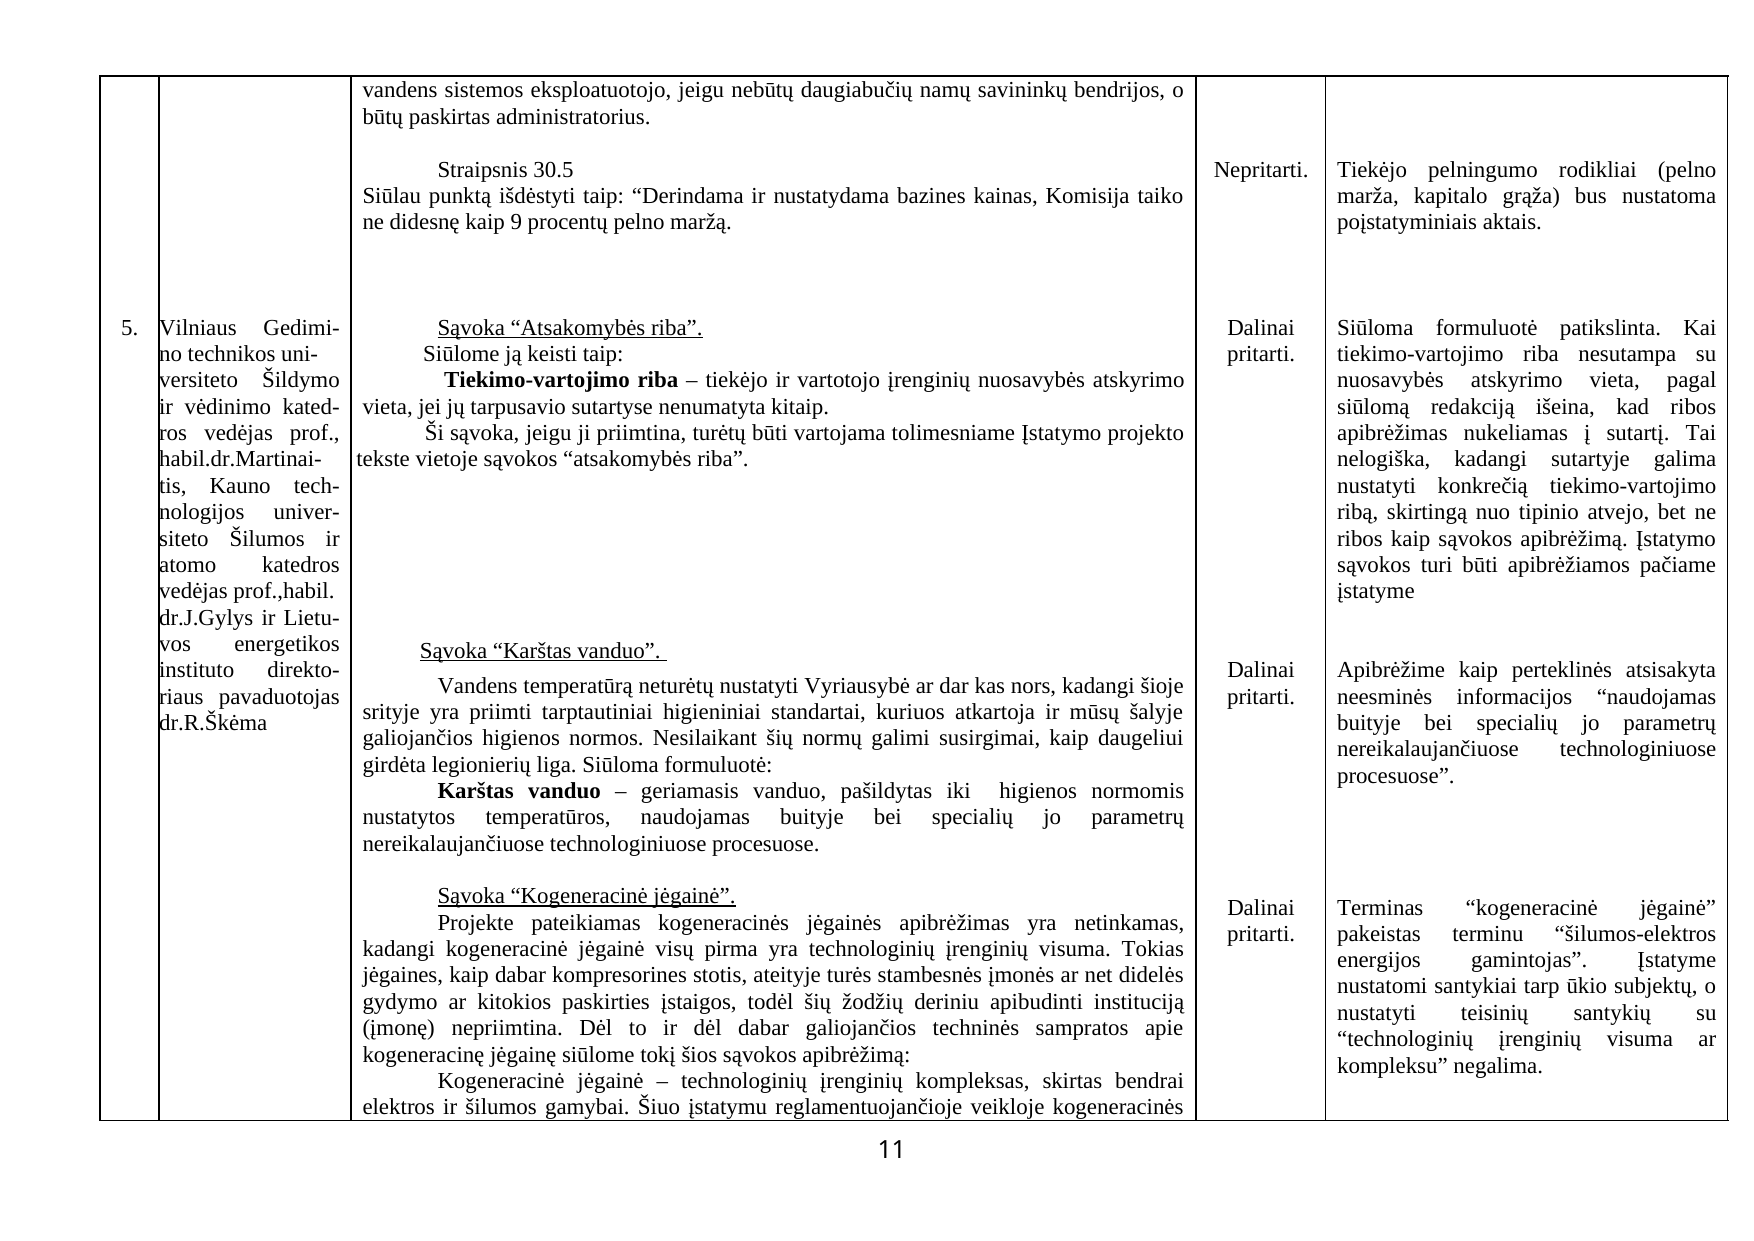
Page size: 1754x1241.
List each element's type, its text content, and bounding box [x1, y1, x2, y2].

table_cell Pritarti. Nepritarti. Dalinai pritarti. Iš esmės pritarti. Nepritarti. Nepritarti. Iš esmės pritarti. Nepritarti. Nepritarti. Nepritarti. Nepritarti. Pritarti. Nepritarti. Dalinai pritarti. Nepritarti. Nepritarti. Nepritarti. Pritarti. Pritarti. Nepritarti. Dalinai pritarti. Dalinai pritarti. Dalinai pritarti. Nepritarti. Nepritarti. Nepritarti. Pritarti. Nepritarti. Nepritarti. Nepritarti. Nepritarti. Nepritarti. Iš esmės pritarti. Pritarti. Nepritarti. Iš esmės pritarti. Pasiūlymas nekonkre-tus. Pasiūlymas nekonkre-tus. Nepritarti. Pasiūlymas nekonkre-tus. Nepritarti. Nepritarti. Nepritarti. Nepritarti. Nepritarti. Nepritarti. Nepritarti (V.Greičiū-nas); Pritarti (J.Razma). Nepritarti. Nepritarti. Nepritarti. Nepritarti. Nepritarti. Nepritarti. Pritarti. Nepritarti. Pritarti. Nepritarti. Nepritarti. Nepritarti. Nepritarti. Nepritarti. Iš dalies pritarti. Nepritarti. Dalinai pritarti. Pritarti. Nepritarti. Nepritarti. Pritarti. Pritarti. Nepritarti. Nepritarti. Pasiūlymas nekonkre-tus. Pasiūlymas nekonkre-tus. Nepritarti. Pasiūlymas nekonkre-tus. Nepritarti. Nepritarti. Pritarti. Pasiūlymas nekonkre-tus. Nepritarti. Pritarti. Nepritarti. Nepritarti. Nepritarti. Nepritarti. [1197, 77, 1325, 1120]
table_cell Spaudoje pasirodė informacija, kad Seimas grąžins Vyriausybei pataisyti Šilumos ūkio įstatymo projektą, kadangi iš visuomenės pusės pasirodė prieštaravimai dėl dvinarės kainos, klaidingai vadinamos abonentiniu mokesčiu, įvedimo. Savivaldybės ir šilumos tiekimo įmonės tikisi, kad įstatymo priėmimas nebus stabdomas, kadangi Šilumos ūkio įstatymas gyvybiškai aktualus vartotojams, savivaldybėms ir šilumos tiekėjams.Šiuo metu daugelis labai svarbių vartotojų ir tiekėjų santykių klausimų neišspręsti, jiems trūksta įstatyminio pagrindo. Tai trikdo šilumos tiekimo įmonių darbą, trukdo steigtis daugiabučių namų bendrijoms, delsiama diegti šilumos taupymo priemones. Šilumos ūkio įstatymo projektas buvo rengiamas jau beveik trejus metus, daug kartų svarstytas dalyvaujant įvairių suinteresuotų organizacijų atstovams. Savivaldybių atstovai skambina ir prašo tarpininkauti, kad įstatymo projektas kuo greičiau būtų svarstomas ir priimtas. Įstatymas išspręstų daugelį iki šiolei nesprendžiamų, labai aktualių tiekėjų ir vartotojų santykių klausimų. Visuomenės atstovų ir kai kurių Seimo narių pastabos dėl abonentinio mokesčio įvedimo neturi pagrindo, nes įstatymo projekte net neminima tokia kategorija, kaip abonentinis mokestis ir manome, kad šis klausimas, sukėlęs dalies gyventojų nepasitenkinimą, yra visiškai be reikalo eskaluojamas. Įstatymo projekte rašoma, kad “šilumos ir karšto vandens kainas sudaro energijos ir galios dedamosios”. Minėtos kainos yra įteisintos Valstybinės kainų ir energetikos kontrolės komisijos 1997 m. kovo 27 d. nutarimu Nr.6 patvirtintoje centralizuotos šilumos kainos nustatymo metodikoje. Šioje metodikoje rašoma:”8.3. Juridiniai asmenys ir gyvenamųjų namų bendrijos ir namų savininkai...gali pasirinkti dvinarę arba vienanarę kainą. Taip pat norime atkreipti Jūsų dėmesį, kad asmenys, pasirinkę dvinarę kainą, gaus ne mažesnes kompensacijas, kaip ir esant vienanarei kainai. Taip rašoma “Buto (individualaus gyvenamojo namo) šildymo išlaidų, išlaidų šaltam ir karštam vandeniui kompensavimo gyventojams, turintiems mažas pajamas, įstatymo” 4 straipsnio 3 dalyje (V.Ž., 1999, Nr.36-1062). Prašytume negrąžinti Šilumos ūkio įstatymo projekto Vyriausybei ir nestabdyti jo svarstymo Seimo komitetuose. Šiam mūsų prašymui taip pat pritaria ir jį palaiko Valstybinė kainų ir energetikos kontrolės komisija ir Šilumos tiekėjų asociacija. Karšto vandens tiekimas Įstatymo ketvirtąjį skirsnį būtina papildyti straipsniu „Karšto vandens tiekimas“, kuriame turi būti nurodytos šalto vandens pirkimo sąlygos karštam vandeniui paruošti, nes, perskaičius įstatymo projektą, visiškai neaišku kaip bus parduodamas karštas vanduo. …Nereikia būti specialistu, kad suprastum devinto skirsnio („Šilumos kainos ir tarifai. Sąnaudų apskaita. Investicijos“) 30 straipsnio pirmo punkto nuostatą, kurioje teigiama, kad šilumos ir karšto vandens kainas sudaro šilumos energijos ir galios dedamosios. Tiesa po to lyg tarp kitko pasakoma, kad kainose gali būti ir kitų dedamųjų. Taigi šalto vandens kainos dedamoji gali būti įtraukta į karšto vandens kainą, bet gali ir nebūti. To pasėkoje galima daryti išvadą, kad karštas vanduo gali būti ruošiamas ir tiekiamas vartotojams nesinaudojant šalto vandens tiekimo paslaugomis. Tokių „stebuklų“ dar neteko regėti. Susipažinę su Lietuvos Respublikos Šilumos ūkio įstatymo projektu (2002 10 23), siūlome sekančius papildymus ir pataisymus: 1. Nors įstatymo projekte ir naudojama karšto vandens tiekėjo sąvoka, tačiau įstatyme ji neapibrėžta. Siekiant išspręsti praktikoje neretai iškylantį klausimą, kas atsakingas už nuostolius ir kokybę gaminant karštą vandenį bei atsižvelgiant, kad karšto vandens gamyba ir teikimas yra šilumos ūkio sudėtinė dalis, projekto 2 straipsnyje būtina pateikti karšto vandens tiekėjo sąvoką: Karšto vandens tiekėjas – pastato šildymo ir karšto vandens sistemos eksploatuotojas, parduodantis karštą vandenį vartotojams. Centralizuotai pagaminto karšto vandens tiekėjas yra šilumos tiekėjas. 2. 2 straipsnio 12 punktą papildyti: 12. Pastato šildymo ir karšto vandens sistemos prižiūrėtojas (eksploatuotojas) – fizinis ar juridinis asmuo, atitinkantis nustatytus kvalifikacinius reikalavimus eksploatuoti pastatų šildymo ir karšto vandens sistemas ir teikiantis šių sistemų priežiūros bei šilumos ir karšto vandens tiekimo paslaugas. 3. Įstatymo projekto 2 straipsnio 27 punktą papildyti: 27. Šilumos ūkis – energetikos ūkio sritis, tiesiogiai susijusi su šilumos ir karšto vandens gamyba, perdavimu, tiekimu ir vartojimu. 4. Įstatymo projekto 2 straipsnio 32 punktą išdėstyti taip: 32. Tiekimo-vartojimo riba – vieta šilumos perdavimo vamzdynuose, iki kurios tiekėjas yra atsakingas už šilumos ir (ar) karšto vandens tiekimą. 5. Įstatymo projektą papildyti nauju straipsniu: 13*. Karšto vandens gamybos organizavimas Šaltą vandenį karšto vandens gamybai karšto vandens tiekėjas perka iš šalto vandens tiekėjo. Necentralizuotos karšto vandens gamybos atveju karšto vandens tiekėjas šilumnešį perka iš šilumos tiekėjo. 6. Patikslinti 20 straipsnio 5.3 punktą: 5.3. sutartyse nustatytus šilumos vartotojų patalpų kokybišką šildymą ir tinkamos kokybės karšto vandens pristatymą vartotojams, jeigu šilumos ar karšto vandens tiekėjai į pastato šilumos punktą pristato sutartyse nustatytos kokybės šilumnešį, o centralizuotos karšto vandens gamybos atveju – karštą vandenį. Šilumos įstatymo projekte labai sureikšminamas konkurencijos vaidmuo tarp energijos, kuro tiekėjų bei šilumos gamintojų. Šilumos tiekimo įmonės veikia lokalioje teritorijoje ir turi ryšį su vartotojais toje pačioje teritorijoje sumontuotu šilumos perdavimo tinklu. Atskirais atvejais labai ribotos kuro pasirinkimo galimybės ( pvz. nėra dujotiekio). Vartotojas netenka tokios pasirinkimo laisvės kaip elektros energijos vartotojas. Dėl verslo specifikos ( dideli pradiniai kapitaliniai įdėjimai, ribota veiklos rinka, dideli konkurentų įėjimo į rinką kaštai, mastelio ekonomika), centralizuotas šilumos tiekimo ūkis yra natūrali monopolija. Esant dabartiniai politinei situacijai savivaldybėse, kai dauguma savivaldybių sprendimus priima politiniais motyvais, o nesivadovauja ekonomine logika, šiame straipsnyje nuostata dėl “pagrįstos konkurencijos įteisinimo” gali būti žalinga ir skatinti valdininkų savivalę. Siūlau 1 straipsnio 2 dalies nuostatą 2) išbraukti. Straipsnis 2 Siūlau straipsnį papildyti sąvoka, apibrėžiančia šilumos pirkimo – pardavimo santykius tarp šilumos gamintojo ir šilumos tiekėjo. Straipsnis 3.1 Neaiškus teiginys. Kuro tiekėjai tiesiogiai nekonkuruoja su energijos tiekėjais. Gal norėta apibrėžti konkurenciją tarp centralizuoto šilumos ūkio ir alternatyvių šilumos energijos šaltinių. Siūlau sukonkretinti teiginį bei papildyti 2 Straipsnį energijos bei kuro tiekėjų sąvokomis. Straipsnis 3.2 Nuostata, kad savivaldybių kontroliuojamoms įmonėms nuosavybės teise priklausytų šilumos perdavimo tinklai, kuriais realizuojama ne mažiau 5 GWh per metus šilumos ir ne mažiau kaip 30 procentų gamybos pajėgumų kiekviename tinkle, įskaitant reikalingą šiluminės galios rezervą, pasmerkia savivaldybes ir jų kontroliuojamas įmones eksploatuoti labiausiai nusidėvėjusią šilumos ūkio dalį – šilumos perdavimo tinklą. Šiuo metu daugumos šilumos ūkio įmonių šiluminių trasų techninė būklė yra nepatenkinama, jų amžius vidutiniškai siekia 15 ir daugiau metų. Kai kur nuostoliai trasose iki 30 procentų visos perduodamos energijos. Šio tinklo atnaujinimas ir privalomų 30 procentų šilumos gamybos pajėgumų kiekviename tinkle išlaikymas, įskaitant reikalingą šiluminės galios rezervo priežiūrą ir remontą , pareikalaus žymių investicijų. Šilumos ūkio įmones įmanoma sutvarkyti tik atlikus kompleksinę renovaciją, apimančią šilumos gamybą ir šilumos tiekimą. Dėl blogos finansinės padėties, o taip pat dėl galimų politinių interesų savivaldybės stengsis pirmiausiai patenkinti kai kurių socialinių sluoksnių (mokytojai, medikai) finansinius interesus ir tuo pačiu nepajėgs atlikti šiluminių trasų renovacijos. Reikia tikėtis, kad artimiausiu laikotarpiu šilumos nuostoliai didės ir galutinis vartotojas turės sumokėti už šiluminės energijos nuostolius, o tai lems šilumos tarifo didėjimą. Siūlau nuostatą išbraukti, be to ji prieštarauja įstatymo 1 Straipsnio 1 ir 4 punktams. Straipsnis 4.3 Siūlyčiau tokią šio straipsnio redakciją: “Valstybė (vyriausybė) planuoja bei rekomenduoja savivaldybėms optimalų vietinio biokuro ir atsinaujinančių energijos šaltinių panaudojimą šilumos energijos gamybai.” Straipsnis 8.2 Siūlau išbraukti žodį “gali” ir išdėstyti taip: “Vyriausybė teikia paramą…” arba išbraukti visą punktą. Straipsnis 13.3 Siūlau papildyti punktą ir išdėstyti sekančiai:”Šildymo sezono laikotarpiu butai ir kitos patalpos daugiabučiame name privalo būti šildomi, jeigu to pageidauja bent vienas namo buto savininkas neturintis įsiskolinimų šilumos tiekėjui, o bendras namo įsiskolinimas šilumos tiekėjui neviršija 1/12 už per paskutinius 12 mėnesių tam namui priskaičiuotos piniginės sumos už patiektą šiluminę energiją”. Straipsnis 14.3 Siūlau papildyti punktą ir išdėstyti taip: “Šilumos tiekėjo išlaidas, susijusias su šilumos ir (ar) karšto vandens pateikimo sustabdymu įsiskolinusiam vartotojui, bei išlaidas, susijusias su šilumos ir (ar) karšto vandens pateikimo atnaujinimo vartotojui, pilnai atsiskaičiusiam su šilumos tiekėju, apmoka šis vartotojas.” Straipsnis 20.3 Punktas taisytinas aptariant atvejį kaip bus priimamas sprendimas dėl šildymo ir karšto vandens sistemos eksploatuotojo, jeigu nebūtų daugiabučių namų savininkų bendrijos, o būtų paskirtas administratorius. Straipsnis 30.5 Siūlau punktą išdėstyti taip: “Derindama ir nustatydama bazines kainas, Komisija taiko ne didesnę kaip 9 procentų pelno maržą. Sąvoka “Atsakomybės riba”. Siūlome ją keisti taip: Tiekimo-vartojimo riba – tiekėjo ir vartotojo įrenginių nuosavybės atskyrimo vieta, jei jų tarpusavio sutartyse nenumatyta kitaip. Ši sąvoka, jeigu ji priimtina, turėtų būti vartojama tolimesniame Įstatymo projekto tekste vietoje sąvokos “atsakomybės riba”. Sąvoka “Karštas vanduo”. Vandens temperatūrą neturėtų nustatyti Vyriausybė ar dar kas nors, kadangi šioje srityje yra priimti tarptautiniai higieniniai standartai, kuriuos atkartoja ir mūsų šalyje galiojančios higienos normos. Nesilaikant šių normų galimi susirgimai, kaip daugeliui girdėta legionierių liga. Siūloma formuluotė: Karštas vanduo – geriamasis vanduo, pašildytas iki higienos normomis nustatytos temperatūros, naudojamas buityje bei specialių jo parametrų nereikalaujančiuose technologiniuose procesuose. Sąvoka “Kogeneracinė jėgainė”. Projekte pateikiamas kogeneracinės jėgainės apibrėžimas yra netinkamas, kadangi kogeneracinė jėgainė visų pirma yra technologinių įrenginių visuma. Tokias jėgaines, kaip dabar kompresorines stotis, ateityje turės stambesnės įmonės ar net didelės gydymo ar kitokios paskirties įstaigos, todėl šių žodžių deriniu apibudinti instituciją (įmonę) nepriimtina. Dėl to ir dėl dabar galiojančios techninės sampratos apie kogeneracinę jėgainę siūlome tokį šios sąvokos apibrėžimą: Kogeneracinė jėgainė – technologinių įrenginių kompleksas, skirtas bendrai elektros ir šilumos gamybai. Šiuo įstatymu reglamentuojančioje veikloje kogeneracinės jėgainės pagamintos energijos dominuojančia dalimi laikoma šiluma. Kadangi šiame apibrėžime nelieka sąvokos “kombinuotoji elektros energijos ir šilumos gamyba”, todėl ją siūlome išbraukti iš sąvokų sąrašo (poz. 6). Šiame apibrėžime antrasis sakinys įrašytas, siekiant išvengti piktnaudžiavimo dėl ateityje kogeneracijai numatomos tiekti paramos iš Europos Sąjungos ir respublikinių fondų, nes tokių bandymų kitose šalyse jau yra. Sąvoka “Kombinuotoji elektros energijos ir šilumos gamyba” Siūloma išbraukti (paaiškinimą žr. aukščiau, prie sąvokos “Kogeneracinė jėgainė”.) Sąvoka “Šilumos vartotojo pastato šildymo būdas” Siūloma šią sąvoką išbraukti, kadangi yra kita sąvoka “šildymo būdas” (žr. 15 poz.) , reiškianti tą patį. Be to visiškai nesuprantama, kodėl rašoma “šilumos vartotojo pastato” šildymo būdas, nes svarbu yra aplamai pastato šildymo būdas. Iš kitos pusės žiūrint, kiekvienas pastatas yra šilumos vartotojas, todėl to pabrėžti nėra reikalo. Sąvoka “Pastato šildymo ir karšto vandens sistema” Inžinerinėje praktikoje yra ne tik šildymo ir karšto vandens sistemos, bet ir kitos (vėdinimo, oro kondicionavimo) sistemos, kurios vartoja šilumą. Jų eliminavimas gali sukelti juridinių problemų, todėl siūlome išplėsti šią sąvoką ir apjungti visas minėtas sistemas bendru pavadinimu “pastato šilumos vartojimo sistema”. Tai labiau atitiktų CK 4.82 p. išdėstytus teiginius. Šios sąvokos apibrėžime siūlome padaryti redakcinius pakeitimus. Čia ir kitur, kai kalbama apie karšto vandens gamybą, siūlome rašyti karšto vandens ruošimas, nes taip priimta apibrėžti vandens sušildymo procesą tiek techninėje tiek bendrinėje kalboje. Taip pat, čia ir kitur, reikėtų atsisakyti žodžio “perdavimas” ir vartoti “tiekimas”. Siūloma formuluoti taip: Pastato šilumos vartojimo sistema – techninė sistema skirta pastato patalpų šildymui, vėdinimui, oro kondicionavimui, karšto vandens ruošimui ir tiekimui ar kitiems tikslams tenkinti. Ją sudaro šilumos vartotojo patalpų techninė įranga kartu su funkcionaliai susijusia bendrojo naudojimo įranga. Antrasis sakinys leidžia aiškiau suderinti šio įstatymo ir CK nuostatas dėl bendrojo naudojimo įrangos. Jeigu būtų priimtas šis siūlymas, reikėtų ne tik čia, bet ir kitur įrašyti “šilumos vartojimo sistema” vietoje “šildymo ir karšto vandens sistema”. Sąvoka “Šilumos perdavimas” Vietoje žodžio “perdavimas” siūloma vartoti žodį “tiekimas”. Šiluminėje technikoje , kai sakoma “šilumos perdavimas”, suprantama, kad kalbama apie vieną iš šilumos mainų būdų. Pavyzdžiui,sakoma: šilumos perdavimas per šilumokaičio sienelę” ir pan. Šio Įstatymo projekte tekste taip pat labai dažnai yra vartojamas žodis “tiekimas”, todėl nereikėtų jo kai kur atsisakyti Geriausia tą patį reiškinį vadinti vienodai. Sąvoka “Šilumos perdavimo tinklas” Sąvoka “....perdavimo tinklas” keistina dėl to, kad žodis “perdavimas” čia naudojamas ne pagal priimtą terminologiją ir taip pat todėl, kad CK septinto skirsnio “ Energijos pirkimo – pardavimo sutartys” 6.383 yra sąvoka “energijos tiekimo tinklas”, todėl mes turime turėti būtent tokios sąvokos apibūdinimą. Tai svarbu ir CK 6.387 atžvilgiu, nes “ …už …tinklų, …prietaisų … būklę bei saugų naudojimą atsako … tiekimo įmonė”. Be to, siūloma atsižvelgti į statybos techniniame reglamente “Šilumos tiekimo tinklai ir šilumos punktai” jau esamą formuluotę ir ją priimti tokią: Šilumos tiekimo tinklas – kompleksas įrenginių, susidedančių iš vamzdynų, uždaromųjų ir reguliuojamųjų įtaisų , siurblių, kontrolės ir matavimo prietaisų bei kitų elementų, kuriais šilumnešis iš šilumos šaltinio tiekiamas ir skirstomas vartotojams Sąvoka “Šilumos tiekimas” Sąvokos apibrėžime naudojamas žodis “pristatymas” , kalbant apie šilumą, netinkamas. Galima pristatyti ką nors, kas turi matmenis, pavyzdžiui, litrą vandens, toną anglies ir panašiai, tačiau visuomet sakome “patiekė 3 tūkstančius m3 gamtinių dujų” ir t.t. Todėl čia ir kitur žodį “pristatyti”, kai kalbama apie šilumą ar karštą vandenį, vertėtų keisti žodžiu “tiekti”. 1. Vartotojų teisės Įstatymo straipsnis nurodantis Įstatymo tikslus deklaruoja, kad jis gina vartotojų teises. Tačiau specifiniai straipsniai nurodo, kad pastatų šildymo energijos šaltinius nustato Savivaldybė per miesto Plėtros Planą, ir kad vartotojas norintis atsijungti nuo centralizuotai teikiamos šilumos sistemos turi tik teisę duoti Prašymą. Savivaldybė turi teisę duoti neigiamą atsakymą net tris metus. Demokratinėse valstybėse, kuriose rinkos ekonomika turi dideli vaidmenį, visuomeninės paslaugos kaip visuomeninis transportas, telefonas, elektra, kabelinė televizija, šildymas, ir t.t. yra suteikiama už nustatytą kainą ir vartotojas turi neribotą teisę pirkti arba nepirkti. Tai nereiškia, kad miestai neturi Plėtros Planų, tačiau tie Planai yra sudaromi atsižvelgiant į vartotojų pasirinktas kryptis. Paslaugos, kurios neturi rinkos paklausos miršta, o tos kurios turi paklausą plečiasi. Šilumos įstatymo projekte yra visiškai priešingai: vartotojas turi paklusti Centrinio Planavimo diktatui. Jis ne tik neturi teises pasirinkti šilumos energijos šaltinį, bet net neturi teises gauti normalią sąskaitą: nurodyta kad jis gauna tik "mokėjimo pranešimą", o jeigu nori gauti sąskaitą už tai turi mokėti papildomą mokestį. Įstatymo projekte yra ir daug kitų vartotojo teisių pažeidimų nustatant mokėjimo už paslaugas grafiką, reikalaujamą "išpirką" norint atsijungti (kaip baudžiavos laikais norint tapt laisvu miestelėnu), iki to kad net šildymo sezoną privatiems pastatams (daugiabučiams) nustato meras savo įsakymu nors tai prieštarauja daugiabučių namų įstatymo nuostatoms. Įstatymo projekte nėra jokiu įpareigojimų energetikos tiekėjams (elektros ir dujų tinklams) daugiabučiuose pastatuose teikti tiek galingumo kiek reikia patenkinti gyventojų poreikius. Apie tai plačiau komentuojama po "konkurencijos" antrašte. 2. Konkurencija Įstatymo projektas deklaruoja, kad vienas iš įstatymo tikslų yra "įteisinti pagristą konkurenciją". Tačiau projekto straipsniuose yra nurodyta, kad Savivaldybė nustato zonas šildymo būdams (7 str.), organizuoja tiekimą (9 str.). Kadangi centrinio šildymo, elektros, ir dujų paskirstymo tinklai yra Savivaldybės kontrolėje, tai akivaizdu kad iš tiesu nėra jokios konkurencijos tarp energetikos tiekėju jeigu vartotojas neturi teises pasirinkti ir tiekėjai nėra įstatymiškai įpareigoti atvesti iki buto įvadinio elektros skaitliuko tiek pajėgumo, kad buto savininkas galėtu savo butą apšildyti ir karštą vandenį paruošti naudodamas elektros energiją, jeigu jis to norėtu. Papildomai dar reikia pastebėti, kad įstatymo projekte yra nurodyta kad buto savininkas atsijungęs nuo centrinio šildymo privalo mokėti "rezervines galios mokesti". Tai aiškiai ne konkurenciją skatinantis nuostatas bet konkurenciją draudžiantis žingsnis panaudojant nepriimtinus metodus. Suprantama, kad buto savininkas atsijungęs nuo centrinio šildymo privalo mokėti už bendro naudojimo patalpų šildymą,(tai nustato 22 str.), tačiau kodėl jis privalo dar papildomai mokėti kažkokį "rezervines galios mokestį", kurio nustatymas yra įstatyme net neapibrėžtas? 3. Atsakomybė Viešojo administravimo srityje yra priimta, kad tie, kurie perka apmokamas paslaugas bent kartą per metus gautų auditu patvirtintą finansinę apskaitą iš paslaugų tiekėjo. Įstatymo projekte yra deklaruojama, kad vienas iš įstatymo tikslų yra "didinti efektyvumą". Tačiau projekte visiškai nieko nekalbama apie specifinius įpareigojimus tiekėjui duoti finansinę apskaitą vartotojams, arba nustatytas ribas kiek iš vartotojo sumokėtų mokesčių privaloma investuoti gerinant šilumos trasų terminę izoliaciją, kokį procentą galima išleisti ant "administracinių išlaidų", arba kiek kombinuotos gamybos (elektra ir šiluma) išlaidų turi būti priskirta elektros komponentui ir kiek šilumai. Be tokių specifinių kriterijų yra per daug plačios galimybės manipuliuoti skaičiais šilumos vartotojų nenaudai. Bendrai paėmus įstatymo projektas kalba tik apie vartotojo atsakomybę mokėti, bet nieko nekalba apie tiekėjo atsakomybę vartotojui. Gaunasi įspūdis, kad projekto autoriai buvo šilumos ūkis ir Vilniaus savivaldybė, nes visas projektas akcentuoja tik jų interesus. 4. Papildomos pastabos Įstatymo projekte yra naudojama išraiška "jungtines veiklos sutarties partneriai". Tai teisiškai netikslu: daugiabučio namo butų savininkai sudarydami jungtinės veiklos sutartį neįsipareigoja kaip "partneriai". Partnerystės sutartis verslo tikslais reškia, kad kiekvienas partneris teisiškai atsako už kiekvieno kito partnerio veiksmus ir finansinius įsipareigojimus (nebent partnerystės sutartyje yra nustatyta kitaip). Tuo tarpu daugiabučiame pastate atskirų patalpų savininkai kiekvienas atsako už save. Projekto 20 straipsnis nurodo kad pastato šildymo sistemos eksploatuotojas "remontuoja šilumos ir karšto vandens apskaitos prietaisus" bei "paskirsto pastate suvartotą šilumos kiekį vartotojams". Tai nepriimtina: apskaitos prietaisų priežiūra yra tiekėjo atsakomybė. Sąskaitų išdavimas yra taip pat tiekėjo atsakomybė panaudojant paskirstymo formulę, kurią nustato savininkai paprasta balsu dauguma vadovaujantis Daugiabučių Namų Bendrijų Įstatymo nustatyta tvarka. Įstatymo projekte vartotojų teisėms apsaugoti nėra tinkamo mechanizmo: projektas nurodo, kad Valstybinė Konkurencijos ir Vartotojų Teisių Gynimo Tarnyba turi tik teisę gauti informaciją ir teikti pasiūlymus Savivaldybei. Tai nepriimtina, nes paslaugų tiekėjas negali būti ir vartotojų teisių gynėjas. Įstatymas turėtu Valstybinei konkurencijos ir Vartotojų Teisių Gynimo Tarnybai suteikti autoritetą spręsti visus ginčus tarp Savivaldybes/šilumos/energetikos tiekėjo ir vartotojo, ir nustatyti, kad Tarnybos sprendimai yra privalomi visoms pusėms. Energetikos Kainų Kontrolės Komisija turi atsakomybę autoritetingai kalbėti apie kainas. Apie konkurenciją ir vartotojų teises turi turėti pilnus įgaliojimus Vartotojų Teisių Gynimo Tarnyba. Pakeisti 20 str. 4-os dalies formuluotę ir išdėstyti ją taip: 4. Šilumos tiekėjas gali būti ir daugiabučio namo, kurio butų ir kitų patalpų savininkams jis tiekia šilumą, šildymo ir karšto vandens sistemos eksploatuotojas, jeigu savininkai taip nusprendžia. Šiuo atveju daugiabučio namo šildymo ir karšto vandens sistemos eksploatavimo sutartis sudaroma atskirai nuo šilumos ir karšto vandens vartojimo pirkimo pardavimo sutarčių. Papildyti 24 str. 3-ia dalimi ir suformuluoti ją taip: Sutartyse nustatyta tvarka reikšti pretenzijas šilumos ir karšto vandens tiekėjui už patiektą nekokybišką šilumą ar karštą vandenį. Asociacija “Lietuvos butų ūkis” išnagrinėjo šilumos įstatymo projektą ir siūlo: 3 straipsnis. Konkurencija šilumos ūkyje. Sąvoka „karšto vandens tiekėjas“ įstatymo projekto 2 straipsnio sąvokose nėra išaiškinta, todėl šios sąvokos naudojimas yra neaiškus. 20 straipsnis. Pastatų šildymo ir karšto vandens sistemų priežiūra. Vadovaujantis Civilinio kodekso 4.84 straipsniu, jeigu butų ir kitų patalpų savininkai neįsteigia bendrijos arba nesudaro jungtinės veiklos sutarties, skiriamas bendrojo naudojimo objektų administratorius, kuris administruoja šio kodekso 4.240 straipsnio pagrindu. Administratorius privalo valdyti, tinkamai prižiūrėti, remontuoti ir kitaip tvarkyti bendrojo naudojimo objektus, inžinerinę įrangą, tame tarpe ir šildymo bei karšto vandens sistemas. Vadovaujantis Lietuvos Respublikos Vyriausybės 2002 m. gegužės 22 d. nutarimu Nr. 752 patvirtintais administravimo nuostatais, administratorius vykdo bendrojo naudojimo objektų nuolatinę priežiūrą. Jis taip pat turi teisę samdyti kitą įmonę, bet ne šilumos tiekėjas tai vykdo. Šio straipsnio p. 2 nuostatos prieštarauja Civilinio Kodekso ir minėto nutarimo nuostatoms. Bendrojo naudojimo objektai (tame tarpe inžinerinė įranga) – tai butų savininkų bendroji dalinė nuosavybė. Tiekėjui priklauso prekės tiekimo (pardavimo) funkcijos, bet ne butų savininkų turto priežiūra prievartos būdu. Šios nuosavybės valdymas nustatytas Civilinio Kodekso 4.82, 4.84 ir 4.85 straipsnių nuostatomis. Priežiūrą vykdančios įmonės yra sudarę su butų savininkais bendrajai inžinerinei įrangai prižiūrėti sutartis nuo 1991 m., o tai reiškia, kad butų savininkai yra išreiškę valią dėl bendrojo naudojimo inžinerinės įrangos naudojimo, išlaikymo. Sprendimai dėl bendrojo naudojimo objektų valdymo ir naudojimo priimami savininkų balsų dauguma, bet ne tiekėjo nuorodomis. Įvertinus vartotojų interesus ir teises, butų savininkai patenka į monopolistų rankas, kai pats tiekėjas parduoda ir pats reguliuoja tiekimo sistemas daugiabučiame name, nelieka jokios kontrolės. Visada teisus bus tiekėjas, kuris suinteresuotas parduoti kuo daugiau šilumos energijos. Niekas nesugebės apginti vartotojų (buitinių abonentų) interesų. 4 punkto „pristatymo sutarties“ sąvoka neaiški. Turėtų būti vartojimo pirkimo – pardavimo sutartis tarp tiekėjo ir vartotojo. 28 straipsnis. Savavališkas atsijungimas. Šilumos vartotojai, kurie savo įrenginius atjungia nuo šilumos tiekimo sistemos, pažeisdami šio Įstatymo nustatytą tvarką, išlieka šios sistemos tiekiamos šilumos vartotojais. Jeigu vartotojas atsijungė savo įrenginius ir naudojasi kitu šildymo būdu, nevartoja šilumos energijos, jos neperka, o vartoja kitą šilumos rūšį, jis ir yra vartojamos šilumos vartotojas. Koks tikslas jį laikyti šios sistemos vartotoju, jei nesinaudojama paslauga arba preke, tokiomis nuostatomis pažeidžiamos vartotojų teisės. Už vartotojų savavališkus veiksmus galima būtų administracinėmis baudomis bausti, bet ne laikyti prievarta vartotojais. Įstatymo projektas prieštarauja Civilinio Kodekso 4.72 –4.92 straipsnių nuostatoms ir kitiems norminiams dokumentams, todėl prašome atsižvelgti į išdėstytas pastabas bei pasiūlymus ir pakeisti arba patikslinti minimus įstatymo projekto straipsnius. Teikiame šias pastabas ir pasiūlymus: Pastebime, kad nėra išlaikyta logiška teisinio dokumento struktūra - nurodžius pagrindinius įstatymo tikslus, vėliau reikėtų dėstyti kiekvieno tikslo įgyvendinimo metodiką. Iš 6 paminėtų tikslų detalizuotas tik 2-as punktas - “pagrįstos konkurencijos įgyvendinimas šilumos ūkyje”. Visiškai nėra aprašyta, kaip bus ginamos šilumos vartotojų teisės, kokia valstybinė institucija vykdys šilumos sektoriaus valstybinę kontrolę, kokia tvarka bus nagrinėjami vartotojų skundai. Įstatymo projektas neatitinka LR Vyriausybės 2001 m. gruodžio 3 d. nutarimu Nr. 1439 patvirtintai LR šilumos įstatymo koncepcijai, kurios 6 p. nustato, kad šilumos ūkio įstatyme “Numatoma praplėsti šilumos vartotojų teises, suteikti jiems daugiau laisvės ir galimybių rinktis”. Nors 1 str. 1 dalis nustato, jog šilumos įstatymas turėtų reglamentuoti šilumos ūkio subjektų santykius su vartotojais, tarpusavio ryšius ir atsakomybę, tačiau įstatymo projekte nėra nustatyti šilumos tiekėjų įsipareigojimai šilumos vartotojams ir atsakomybė už jų nesilaikymą ar netinkamą sutarčių vykdymą ir kt., o tai pažeidžia sutarties šalių teisių ir pareigų pusiausvyrą, kuri yra nesąžininga vartotojo atžvilgiu (CK6.188 str). Įstatymo projektas nenustato reikalavimų šilumos (paslaugos) kokybei. Siūlome įvardinti konkrečią įstaigą ( t.y. Valstybinę kainų ir energetikos komisija), kuri nustatys tokius reikalavimus bei vykdys jų kontrolę. Siūlome 1 straipsnio 2 dalies 1 punktą išdėstyti taip: Užtikrinti patikimos ir kokybiškos paslaugos tiekimą šilumos vartotojams. Vartotojui aktualu ne pats procesas, bet rezultatas. 1 str. 2 dalies 2 punktą siūlome išdėstyti taip: Konkurencijos ir privataus kapitalo dalyvavimo skatinimas ekonominiam efektyvumui didinti, kadangi ir pagrindinis teisės aktas energetikos sektoriuje – Energetikos įstatymas, numato šiuos ekonominio efektyvumo skatinimo būdus. Paskutinėje Šilumos ūkio įstatymo redakcijoje siūloma riboti konkurenciją šilumos sektoriuje savivaldybių šilumos ūkio plėtros planais. Tai prieštarauja ne tik Energetikos įstatymo, Konkurencijos įstatymo , bet ir LR Konstitucijos 46 str. 4 dalies nuostatoms, kurios draudžia monopolizuoti gamybą ir rinką bei saugo sąžiningos konkurencijos laisvę. Siūlome papildyti 2 str. sąvokų aprašymą šiomis sąvokomis: Šilumos ūkio subjektai, šilumos vartotojų teises ginančios organizacijos, bendro naudojimo objektų administratorius. Šilumos ūkio subjektu taip pat turi būti įvardintas ir šilumos ūkio veiklos užsakovas – vartotojas, kurio interesus atstovauja vartotojų organizacijos. Šilumos vartotojų teises ginančios organizacijos – tai nevyriausybinės vartotojų organizacijos, ginančios šilumos vartotojų interesus. Kadangi 5 straipsnio pavadinimas visai neatspindi išdėstyto teksto turinio, šio straipsnio pavadinimą siūlome išdėstyti taip: Šilumos vartotojų interesus atstovaujančių organizacijų teisės. 5 str. dalys turėtų būti šios: 1 dalis. Šilumos vartotojų teises ginančios organizacijos bei institucijos turi teisę gauti iš šilumos tiekėjų informaciją apie šilumos tiekėjo veiklą, susijusią su vartotojų teisių gynimu. (Pateikta redakcija suteiks teisę iš šilumos tiekėjų gauti informaciją apie vartotojų nusiskundimus, kurie turi būti fiksuojami pačioje įmonėje). 2 dalis. Savivaldybių kontroliuojamose šilumos tiekimo įmonėse sudaromos stebėtojų tarybos. Šilumos tiekėjas pasiūlo šilumos vartotojų teises ginančioms organizacijoms ir institucijoms skirti savo atstovus į šių įmonių stebėtojų tarybas. (Įstatyme reikėtų minėti realias institucijas, o ne menamas. Šiuo metu tokios stebėtojų tarybos nėra įteisintos). 3dalis. Nacionalinės šilumos vartotojų organizacijos dalyvauja Šilumos tarybos veikloje. Tai vartotojų organizacijų – šilumos ūkio subjekto, teisė. 4dalis. Vartotojų organizacijos dalyvauja savivaldybių šilumos ūkio plėtros planų rengime. Jei nepavyks išvengti šių planų, tai labai svarbu, kad ir vartotojų organizacijos savivaldybių lygyje atstovautų vartotojų interesus rengiant šiuos planus. 6 straipsnio aprašymas, kuriame nurodoma, kas bus kviečiamas dalyvauti Šilumos tarybos darbe, lieka nesuprantama, kas yra institucijos, tiesiogiai susijusios su šilumos ūkiu. Siūlome aiškiai įvardinti, kad tarybos darbe dalyvaus šilumos ūkio subjektai. 7 str. 4 punkto žodžius “šilumos vartotojai” būtina pakeisti į “šilumos vartotojų teises ginančios organizacijos”. 4 skirsnio 9 str.žodį “organizuoja” siūlome pakeisti į”užtikrina”. 12 str.3 punktą siūlome suderinti su Buhalterinės apskaitos pagrindų įstatymo nuostatomis, nesuteikiant savivaldybėms teisės vietoje sąskaitų gyventojams siųsti pranešimus. Tai labai svarbi sąlyga, leidžianti vartotojams kontroliuoti pateikiamų sumų skaidrumą. 13 str. 3 punkto žodžius “bent vienas” būtina pakeisti į “paprasta dauguma”. 19 str. 4 punktą išdėstyti taip: “Šilumos vartojimo pirkimo- pardavimo sutarčių standartinės sąlygos turi būti suderintos su Nacionaline vartotojų teisių apsaugos taryba prie Teisingumo ministerijos”. Ši institucija atsakinga už tai, kad vartotojiškos sutartys atitiktų sąžiningumo sąlygas. Nesuprantama, kodėl 20 str.3 punkto 3.3 dalyje eksploatuotojas, o ne šilumos tiekėjas atsako už kokybišką šildymą. Pagal CK 3.386 str. už energijos kokybę turi atsakyti energijos tiekėjas, jei sutartyse nenumatyta kitaip. Šilumos tiekėjas pats privalo vykdyti šilumos paskirstymo sistemų priežiūrą, tačiau jei dėl kokių nors priežasčių tai atlieka kitas asmuo, šilumos tiekėjas privalo kontroliuoti, kad prižiūrėtojas tinkamai vykdytų priežiūrą. Vartotojų teisių gynimo įstatymo 5 straipsnis nustato, kad vartotojas turi teisę gauti išsamią informaciją apie naudojamą paslaugą, todėl 24 straipsnyje, kurį siūlome išdėstyti taip: “Šilumos vartotojų teisės ir pareigos”, būtina aiškiai ir tiksliai įvardinti, kokia privalomoji informacija turi būti teikiama šilumos vartotojui. Šiame įstatymo straipsnyje taip pat turi būti reglamentuota vartotojo teisė keisti sutarties sąlygas, nutraukti sutartį bei teisė apskųsti paslaugos teikėją. Įstatyme turi būti aiškiai nustatyta ginčų nagrinėjimo tvarka. Įstatymo projektą siūlome derinti su Nacionaline vartotojų teisių apsaugos taryba, o nuostatas dėl sąžiningos konkurencijos šilumos ūkyje prašome teikti derinti LR Konkurencijos tarybai. 1. Įstatymo projekto 11 str. 2 dalis nustato ribą iki kurios šilumos tiekėjas turi patiekti šilumą. („Atsakomybės riba tarp šilumos tiekėjo ir šilumos vartotojo nustatoma šilumnešio padavimo ir grąžinimo vamzdynų vietose, kuriose pirma uždaromoji armatūra, atskirianti pastato šilumos punktą nuo šilumos įvado, yra sujungta su šilumnešio padavimo ir grąžinimo vamzdynais šilumos vartotojo pusėje. Sutartimis gali būti nustatytos kitos atsakomybės ribos“). Ši nuostata prieštarauja jau priimto Energetikos įstatymo 12 str. 1 dalies nuostatai, nustatančiai, jog energijos tiekimas, perdavimas, skirstymas turi būti vykdomas „iki patiektos energijos apskaitos prietaiso sujungimo su vartotojo sistema vietos“. Antras 11 str. 2 dalies sakinys leistų šilumos tiekimo įmones reketuoti gyventojus ir nustatyti bet kokią atsakomybės ribą. Siūlome tokią 11 str. 2 dalies redakciją: „2. Atsakomybės riba tarp šilumos tiekėjo ir šilumos vartotojo nustatoma šilumnešio padavimo ir grąžinimo vamzdynų vietose ties pirma uždaromąja armatūra už patiektos energijos apskaitos prietaiso sujungimo su vartotojo sistema vietos. Sutartimis gali būti nustatytos kitos atsakomybės ribos, tačiau ją perkeliant tik į vartojo pusę“. 2. 15 straipsnio 1 dalis nustato atsakomybę už apskaitos prietaisus. (“Šilumos tiekėjas įrengia komercinius šilumos ir karšto vandens apskaitos prietaisus, užtikrina jų tvarkingą techninę būklę, reikalaujamą matavimų tikslumą ir organizuoja patikrą, jeigu sutartyse nenustatyta kitaip”). Ši nuostata yra nekonkreti ir parengia įstatyminį pagrindą šilumos tiekėjams reikalauti iš vartotojų apmokėti čia išvardintas išlaidas, juo labiau kad antroji sakinio dalis visiškai paneigia pirmąją. Siūlome tokią 15 straipsnio 1 dalies redakciją: „1. Šilumos tiekėjas savo lėšomis įrengia komercinius šilumos ir karšto vandens apskaitos prietaisus, užtikrina jų tvarkingą techninę būklę, reikalaujamą matavimų tikslumą ir organizuoja patikrą“. 3. 18 straipsnis nustato šilumos pirkimo pardavimo sutarčių sudarymą. 2 straipsnio dalis nustato, kad „Šilumos pirkimo-pardavimo sutartis gali būti sudaroma tarp šilumos tiekėjo bei butų ir kitų patalpų savininkų bendrijos“, tačiau nenurodoma, kieno iniciatyva. Toks neapibrėžtumas sudaro sąlygas šilumos tiekėjui reikalauti nustatyti šilumos tiekimą tik per bendrijas, nesudarant jokių sutarčių su butų savininkais. Jeigu tuo atveju už šilumą įsiskolintų bendrijos narys, tai su juo turėtų bylinėtis ne šilumos tiekėjas, o įsiskolinusiojo kaimynai. Kad visas namas nebūtų atjungtas nuo šilumos tiekimo, įsiskolinusio buto skolas turės padengti jo kaimynai. Tai labai palanki tiekėjams įstatyminė norma, bet diskriminacinė sąžiningų gyventojų atžvilgiu. Siūlome 18 str. 2 dalį išdėstyti taip: „Šilumos pirkimo-pardavimo sutartis patalpų savininkų prašymu gali būti sudaroma tarp šilumos tiekėjo bei butų ir kitų patalpų savininkų bendrijos arba namo bendrojo naudojimo objektams valdyti sudarytos jungtinės veiklos sutarties partnerių įgalioto asmens. Šiuo atveju sutartyje nustatoma viso name suvartoto šilumos kiekio paskirstymo (išdalinimo) butų ir kitų patalpų savininkams tvarka“. 4. 20 straipsnio 1 dalis nustato pastatų šildymo ir karšto vandens eksploatavimo tvarką. („Prie šilumos tiekimo sistemos prijungtų daugiabučių namų šildymo ir karšto vandens sistemas turi eksploatuoti butų ir kitų patalpų savininkų pasirinktas eksploatuotojas. Kai pastato šildymo ir karšto vandens sistemos eksploatuotojas yra bendrija, jungtinės veiklos sutartimi namo bendrojo naudojimo objektams prižiūrėti įgaliotas asmuo arba administratorius, jie privalo turėti nustatytus kvalifikacinius reikalavimus eksploatuoti pastatų šildymo ir karšto vandens sistemas.“). Tokia nuostata yra nekonkreti ir pareikalaus iš gyventojų papildomų lėšų (mokėjimų) samdantis specializuotas įmones. Manome, kad patiems namo savininkams turi būti suteikta teisė pasirinkti savo sistemos eksploatavimo būdą bei priemones. Iš kitos pusės yra problema, kad visi daugiabučiai namai (jų skaičius šalyje skaičiuojamas dešimtimis tūkstančių) turės pulti ieškoti eksploatuojančių įmonių (šiuo metu reikalaujamus leidimus turi tik nedidelis įmonių skaičius. Leidimus joms išduoda Valstybinė energetikos inspekcija). Tokio reikalavimo iki šiol nebuvo ir tai būtų dar vienas „apynasris“ gyventojams. 29 straipsnis iš viso užkerta kelią eksploatuoti savus tinklus fiziniams asmenims ir turėtų būti išbrauktas iš įstatymo (leidimus verslui reglamentuoja Energetikos įstatymas). Siūlome 20 str., 1 dalį išdėstyti taip: „1. Prie šilumos tiekimo sistemos prijungtų daugiabučių namų šildymo ir karšto vandens sistemas eksploatuoja butų ir kitų patalpų savininkai ar jų pasirinktas eksploatuotojas. Daugiabučių namų gyventojams pageidaujant, daugiabučių namų šildymo ir karšto vandens sistemas eksploatuoja šilumos tiekimo įmonės“. 5. 31 straipsnio 1 dalis reglamentuoja maksimalių šilumos suvartojimo normų nustatymą daugiabučių namų butų šildymui. Tokia nuostata lyg ir būtų gera, jeigu nebūtų čia pat duodamos išimtys ir būtų išbaigta. Šildymo sistemos yra įrengtos pagal projektus, vadinasi visos jos atitinka nustatytus reikalavimus. Tačiau daugelyje namų nėra ir dar daug metų nebus automatinio efektyvaus šilumos reguliavimo, o tas sudaro galimybę (ne tik galimybę, bet taip ir yra realiame gyvenime) šilumos tiekėjams neefektyviai reguliuoti šilumą ir reikalauti už tai gyventojus apmokėti. Šalyje žiemos paskutiniu metu nėra atšiaurios, viršutinės šilumos suvartojimo normos nustatomos šalčiausiam laikotarpiui, todėl patalpos dėl tokio reguliavimo (įstatyminio) labai dažnai perkaitinamos ir niekas negali priversti šilumos tiekėjų šildyti mažiau! Siūlome 31 str. 1 dalį išdėstyti taip: „1. Valstybinė kainų ir energetikos kontrolės komisija nustato diferencijuotas, priklausomai nuo aplinkos temperatūros bei pastato tipo maksimalias šilumos suvartojimo normas daugiabučių namų butams ir kitoms patalpoms šildyti, kurios skelbiamos viešai. Tokiuose namuose šilumos tiekėjas neturi teisės reikalauti iš butų ir kitų patalpų savininkų apmokėti už suvartotos šilumos kiekį, viršijantį maksimalias šilumos suvartojimo normas.“ 6. Šilumos tiekimas yra monopolizuotas, įstatymas visiškai nieko nekalba apie šilumos tiekėjų pareigas, jam nėra uždėta jokių įpareigojimų, daugelis įstatymo nuostatų dar labiau suvaržo vartotojų teises (pavyzdžiui, 13 str. 3 d. leidžia vienam daugiabučio namo gyventojui diktuoti sąlygas visam namui), palyginus su tuo, kas buvo iki šiol, todėl įstatymą vartotojų teisių gynimo požiūriu turėtų įvertinti vartotojų teisių gynimo organizacijos (ir įstaigos). Svarstymu metu girdėjome nuomones, jog šilumos tiekėjai sieks iš viso atsiriboti nuo butų savininkų (nesudarys su jais tiesioginių sutarčių), o tai darys per už nieką neatsakančius tarpininkus! Nežiūrint pataisymų, jame dar yra dalykų, kurie pažeidžia (ar apriboja) daiktines nuosavybės teisę bei vartotojų teisėtus interesus, atitinkamai prieštarauja Civiliniam kodeksui ir kitiems įstatymams. Atkreiptinas dėmesys į įstatymo projekto 20 straipsnį, 31 straipsnio 5 dalies 3 punktą, 32 straipsnį. Įstatymo projekto 20 straipsnio 1 dalyje nustatomi nepagrįsti apribojimai butų ir kitų patalpų savininkams ir jų įgaliotiems bendrosios nuosavybės valdymo subjektams bei savivaldybės paskirtam administratoriui pasirinkti daugiabučio namo šildymo ir karšto vandens sistemos priežiūros organizavimo būdą. Minėtiems subjektams nustatomas įpareigojimas būtinai sudaryti daugiabučio namo šildymo ir karšto vandens sistemos priežiūros sutartį su pasirinktu šios sistemos prižiūrėtoju. Daugiabučių namų savininkų bendrijų įstatymas(20 str. 3 punktas) ir Civilinis kodeksas (4.239 str. 1 dalis) nustato taip pat galimybę minėtiems subjektams spręsti namo priežiūros, įskaitant šildymo ir karšto vandens sistemos priežiūrą, reikalus, samdant reikiamą kvalifikaciją turinčius specialistus pagal darbo sutartį. Įstatymo projekto 20 str. 4 dalyje ir 5 dalies 5.2 ir 5.3 punktuose namo šildymo ir karšto vandens sistemos prižiūrėtojui nustatomi įgaliojimai sudaryti šilumos pristatymo buitiniams vartotojams (t.y. butų ir kitų patalpų savininkams) sutartį su šilumos tiekėju, atsakomybė už suvartotos šilumos išdalinimo vartotojams teisingumą, patalpų kokybišką šildymą ir tinkamos kokybės karšto vandens pristatymą vartotojams. Tai prieštarauja Civilinio kodekso 4.37 ir 4.72 straipsniams, kuriuose nustatoma, kad nuosavybės teisė yra savininkų teisė valdyti ir naudoti jiems priklausantį nuosavybės objektą ir juo disponuoti. Prižiūrėtojas nėra namo nuosavybės teisės subjektas ar įgaliotas nuosavybės valdytojas (administratorius). Prižiūrėtojas yra tik techninis personalas ir tegali atsakyti už namo šildymo ir karšto vandens sistemos tinkamą techninę priežiūrą. Įstatymo projekto 20 straipsnį reikėtų iš esmės perredaguoti, paliekant jame tik reikalavimus visų pastatų (ne tik daugiabučių namų) šildymo ir karšto vandens sistemų techninei priežiūrai. Šį straipsnį siūlytume suformuluoti taip: „20 straipsnis. Pastatų šildymo ir karšto vandens sistemų priežiūra 1. Pastatų savininkai (bendraturčiai) ir kiti jų naudotojai privalo tinkamai naudoti ir prižiūrėti pastato šildymo ir karšto vandens sistemas, vadovaudamiesi Vyriausybės įgaliotos institucijos nustatytomis pastatų šildymo ir karšto vandens sistemų naudojimo ir priežiūros (eksploatavimo) taisyklėms. 2. Daugiabučių gyvenamųjų pastatų (ir kitų daugiaaukščių pastatų) šildymo ir karšto vandens sistemos prižiūrėtojas turi turėti Energetikos valstybinės inspekcijos leidimą nurodyta šio įstatymo 30 straipsnyje.“ Įstatymo projekto 31 straipsnio 5 dalies 3 punktas suteikia teisę Valstybinei kainų ir energetikos kontrolės komisijai patvirtinti daugiabučių namų šildymo ir karšto vandens sistemos priežiūros maksimalių tarifų nustatymo metodiką, o savivaldybių tarybas įpareigoja nustatyti daugiabučių namų šildymo ir karšto vandens sistemų priežiūros tarifus. Tai prieštarauja laisvosios konkurencijos principui bei Vietos savivaldos įstatymui (17 straipsniui), kuriame nustatyta, kad savivaldybės taryba nustato kainas ir tarifus tik už savivaldybės įmonių, specialiosios paskirties bendrovių, savivaldybės biudžetinių ir viešųjų įstaigų teikiamas atlygintinas paslaugas. Reikėtų išbraukti 31 str. 5 dalies 3 punktą apskritai. Reikėtų iš esmės peržiūrėti 32 straipsnį, kuris nustato šilumos suvartojimo normas daugiabučiuose namuose. Nesuprantama, kodėl tokios normos nustatomos tik šilumos vartotojams esantiems daugiabučiuose namuose, o ne visiems vartotojams. Tokia nuostata neatitinka Nacionalinei energijos naudojimo efektyvumo didinimo programai ir Europos Sąjungos direktyvai, nustatančiai esminius reikalavimus statiniams. Nepagrįstas 32 straipsnio 2 dalies reikalavimas, kad savivaldybė turi teisę įpareigoti daugiabučio namo, kuriame buvo viršyta maksimali šilumos suvartojimo norma butų ir kitų patalpų savininkus (privačius subjektus!) jų lėšomis rekonstruoti namo šildymo ir karšto vandens sistemą pagal privalomuosius reikalavimus. Toks reikalavimas paliečia žmogaus ir valstybės santykių konstitucines nuostatas. Manyčiau, kad energijos taupymas turėtų būti skatinamas ekonominiais, o ne direktyviniais metodais. Be to reikia įvertinti tai, kad namo energetinis efektyvumas priklauso ne tik nuo šildymo sistemos, bet ir nuo namo konstrukcijų (sienų, perdangų, langų) šiluminio laidumo. Dėl to namo šildymo sistemos būklė negali būti lemiamu kriterijumi, kuris nustatytų prievolę ją rekonstruoti, kaip priemonę energijos sąnaudoms mažinti. Tam būtinas pastato energetinis auditas. [352, 77, 1195, 1120]
table_cell 1. 2. 3. 4. 5. 5. 6. 7. 8. 9. 10. [101, 77, 158, 1120]
table_cell Vilniaus Gedimi-no technikos uni- versiteto Šildymo ir vėdinimo kated-ros vedėjas prof., habil.dr.Martinai-tis, Kauno tech-nologijos univer-siteto Šilumos ir atomo katedros vedėjas prof.,habil. dr.J.Gylys ir Lietu-vos energetikos instituto direkto-riaus pavaduotojas dr.R.Škėma [160, 77, 350, 1120]
